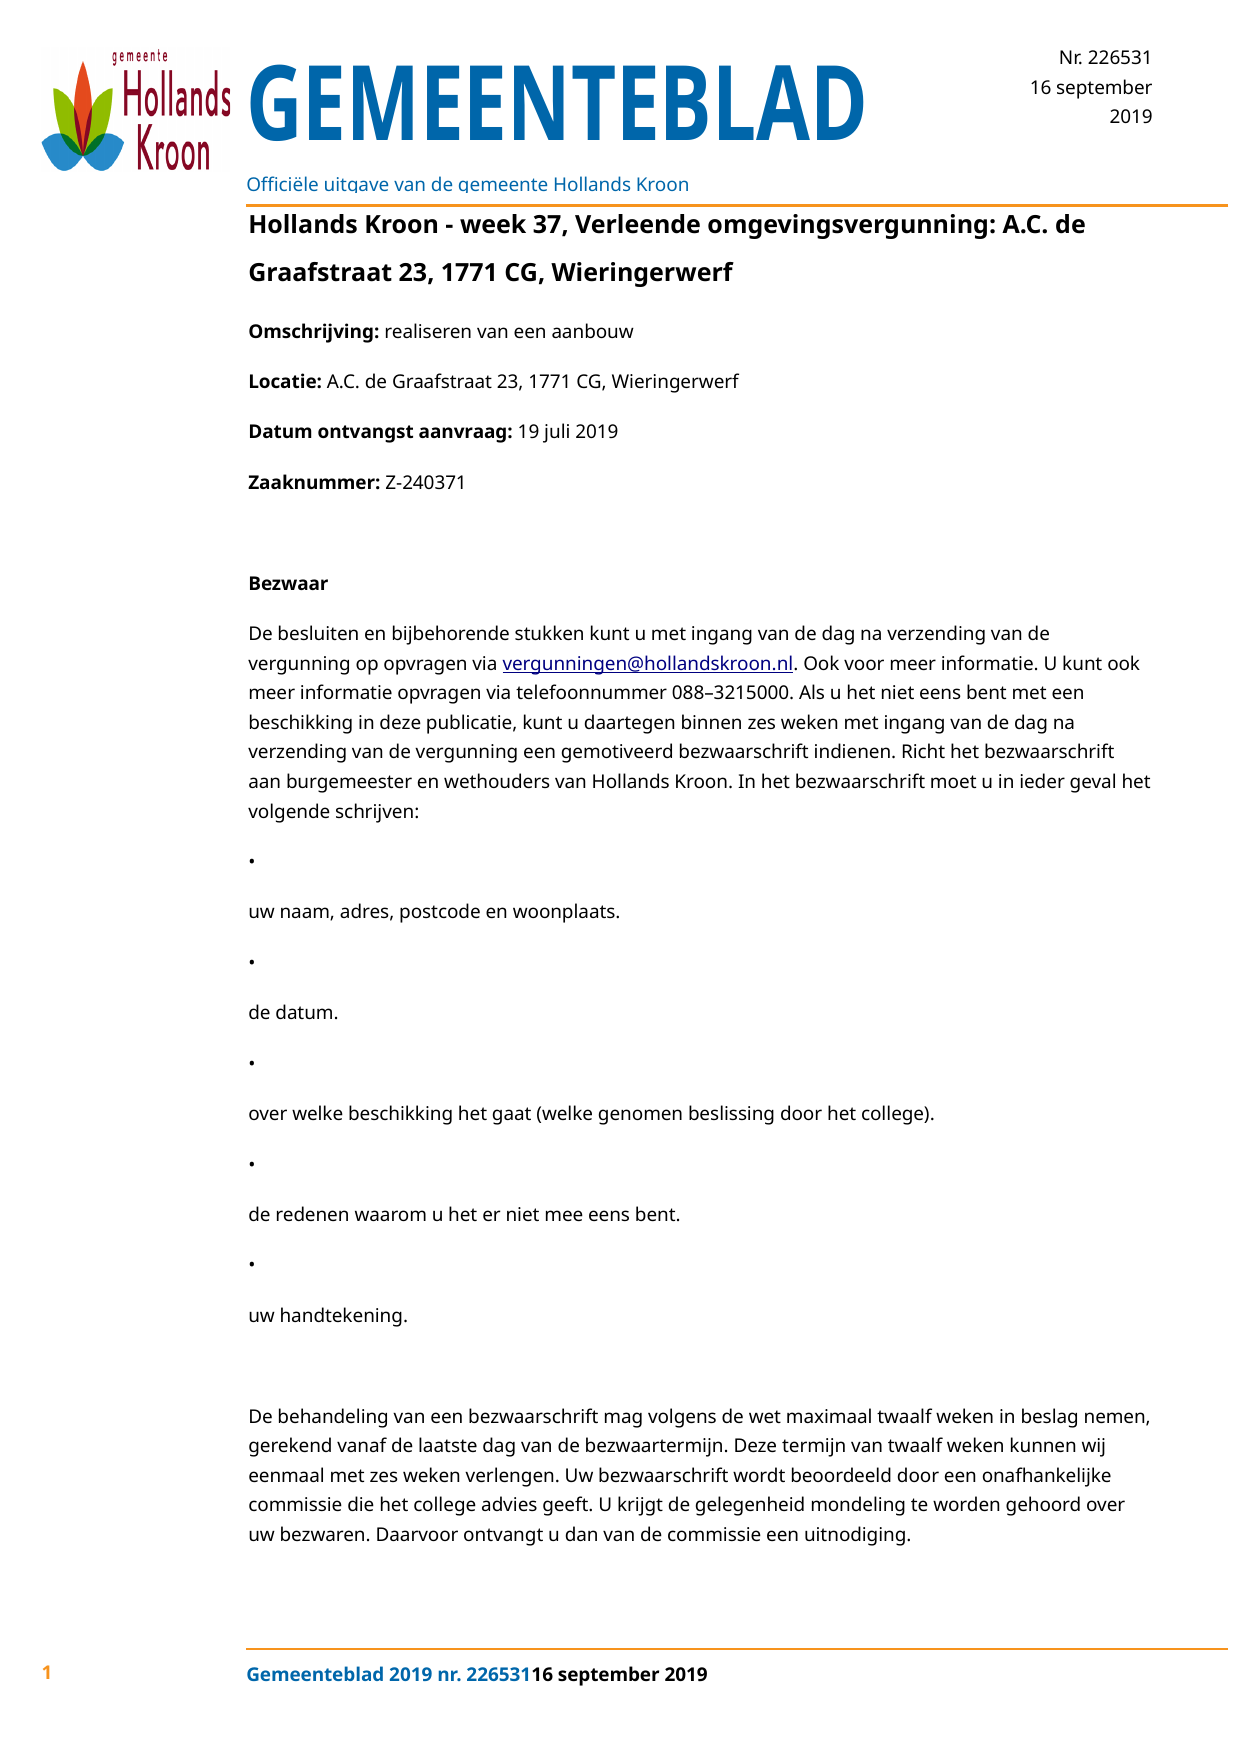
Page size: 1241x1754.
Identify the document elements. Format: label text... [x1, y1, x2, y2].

text de datum. [248, 999, 1152, 1025]
text uw naam, adres, postcode en woonplaats. [248, 899, 1152, 924]
text • [248, 848, 1152, 874]
text Omschrijving: realiseren van een aanbouw [248, 318, 1152, 344]
text • [248, 949, 1152, 975]
text uw handtekening. [248, 1302, 1152, 1328]
text Zaaknummer: Z-240371 [248, 469, 1152, 495]
text De behandeling van een bezwaarschrift mag volgens de wet maximaal twaalf weken in beslag nemen, gerekend vanaf de laatste dag van de bezwaartermijn. Deze termijn van twaalf weken kunnen wij eenmaal met zes weken verlengen. Uw bezwaarschrift wordt beoordeeld door een onafhankelijke commissie die het college advies geeft. U krijgt de gelegenheid mondeling te worden gehoord over uw bezwaren. Daarvoor ontvangt u dan van de commissie een uitnodiging. [248, 1403, 1152, 1547]
text Locatie: A.C. de Graafstraat 23, 1771 CG, Wieringerwerf [248, 368, 1152, 394]
text Bezwaar [248, 570, 1152, 596]
text over welke beschikking het gaat (welke genomen beslissing door het college). [248, 1100, 1152, 1126]
text • [248, 1151, 1152, 1177]
text De besluiten en bijbehorende stukken kunt u met ingang van de dag na verzending van de vergunning op opvragen via vergunningen@hollandskroon.nl. Ook voor meer informatie. U kunt ook meer informatie opvragen via telefoonnummer 088–3215000. Als u het niet eens bent met een beschikking in deze publicatie, kunt u daartegen binnen zes weken met ingang van de dag na verzending van de vergunning een gemotiveerd bezwaarschrift indienen. Richt het bezwaarschrift aan burgemeester en wethouders van Hollands Kroon. In het bezwaarschrift moet u in ieder geval het volgende schrijven: [248, 620, 1152, 824]
picture [41, 47, 231, 172]
text Hollands Kroon - week 37, Verleende omgevingsvergunning: A.C. de Graafstraat 23, 1771 CG, Wieringerwerf [248, 207, 1152, 288]
text Datum ontvangst aanvraag: 19 juli 2019 [248, 419, 1152, 444]
text de redenen waarom u het er niet mee eens bent. [248, 1201, 1152, 1227]
text • [248, 1050, 1152, 1076]
text • [248, 1252, 1152, 1277]
